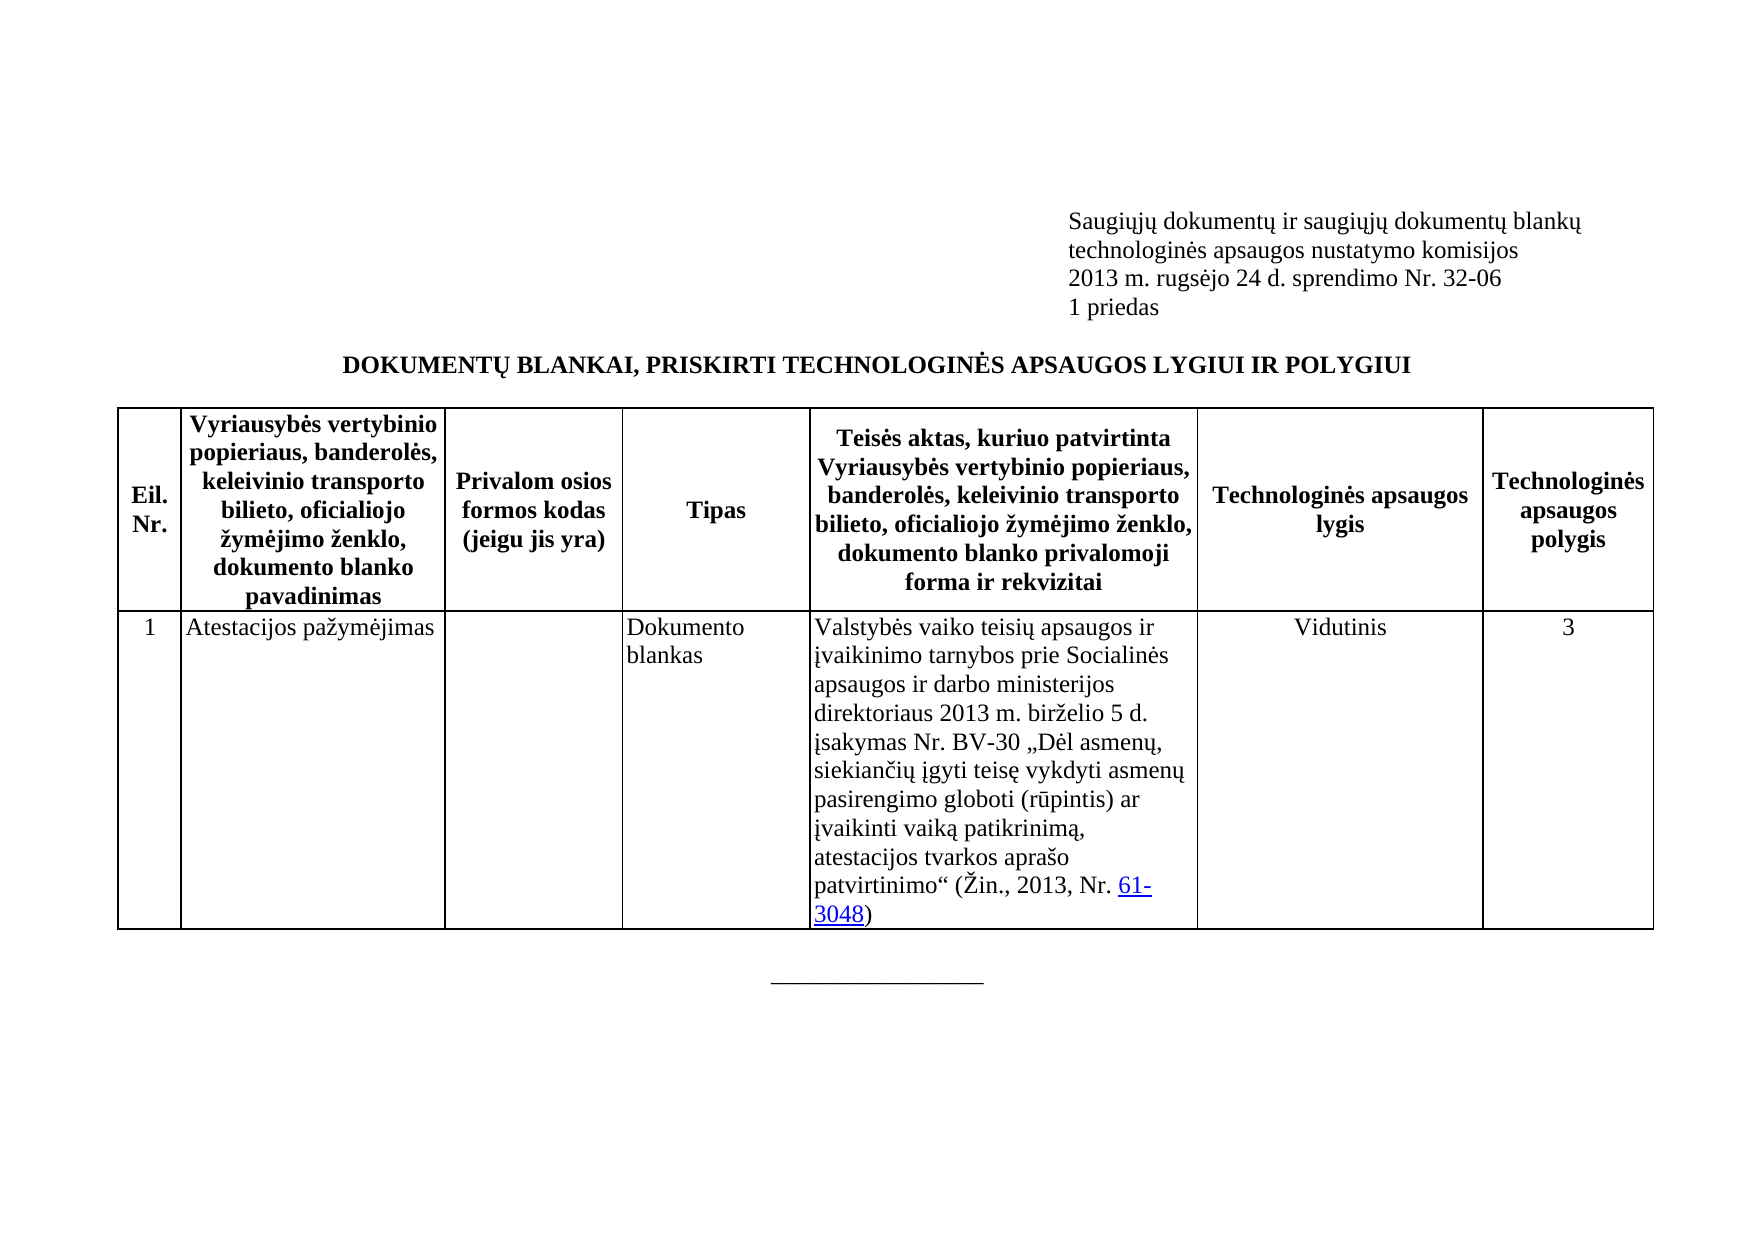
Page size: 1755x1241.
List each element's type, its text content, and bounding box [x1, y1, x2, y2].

table_header Tipas [623, 409, 809, 610]
text 2013 m. rugsėjo 24 d. sprendimo Nr. 32-06 [1068, 263, 1636, 292]
text _________________ [118, 958, 1636, 987]
text 1 priedas [1068, 292, 1636, 321]
table_cell [446, 612, 622, 928]
table_header Technologinės apsaugos polygis [1484, 409, 1653, 610]
table_header Privalom osios formos kodas (jeigu jis yra) [446, 409, 622, 610]
table_cell Dokumento blankas [623, 612, 809, 928]
table_header Vyriausybės vertybinio popieriaus, banderolės, keleivinio transporto bilieto, oficialiojo žymėjimo ženklo, dokumento blanko pavadinimas [182, 409, 444, 610]
table_header Technologinės apsaugos lygis [1198, 409, 1482, 610]
text DOKUMENTŲ BLANKAI, PRISKIRTI TECHNOLOGINĖS APSAUGOS LYGIUI IR POLYGIUI [118, 350, 1636, 378]
table_header Eil. Nr. [119, 409, 180, 610]
table_header Teisės aktas, kuriuo patvirtinta Vyriausybės vertybinio popieriaus, banderolės, keleivinio transporto bilieto, oficialiojo žymėjimo ženklo, dokumento blanko privalomoji forma ir rekvizitai [811, 409, 1197, 610]
table_cell 3 [1484, 612, 1653, 928]
text Saugiųjų dokumentų ir saugiųjų dokumentų blankų technologinės apsaugos nustatymo komisijos [1068, 206, 1636, 263]
table_cell Atestacijos pažymėjimas [182, 612, 444, 928]
table_cell 1 [119, 612, 180, 928]
table_cell Vidutinis [1198, 612, 1482, 928]
table_cell Valstybės vaiko teisių apsaugos ir įvaikinimo tarnybos prie Socialinės apsaugos ir darbo ministerijos direktoriaus 2013 m. birželio 5 d. įsakymas Nr. BV-30 „Dėl asmenų, siekiančių įgyti teisę vykdyti asmenų pasirengimo globoti (rūpintis) ar įvaikinti vaiką patikrinimą, atestacijos tvarkos aprašo patvirtinimo“ (Žin., 2013, Nr. 61-3048) [811, 612, 1197, 928]
